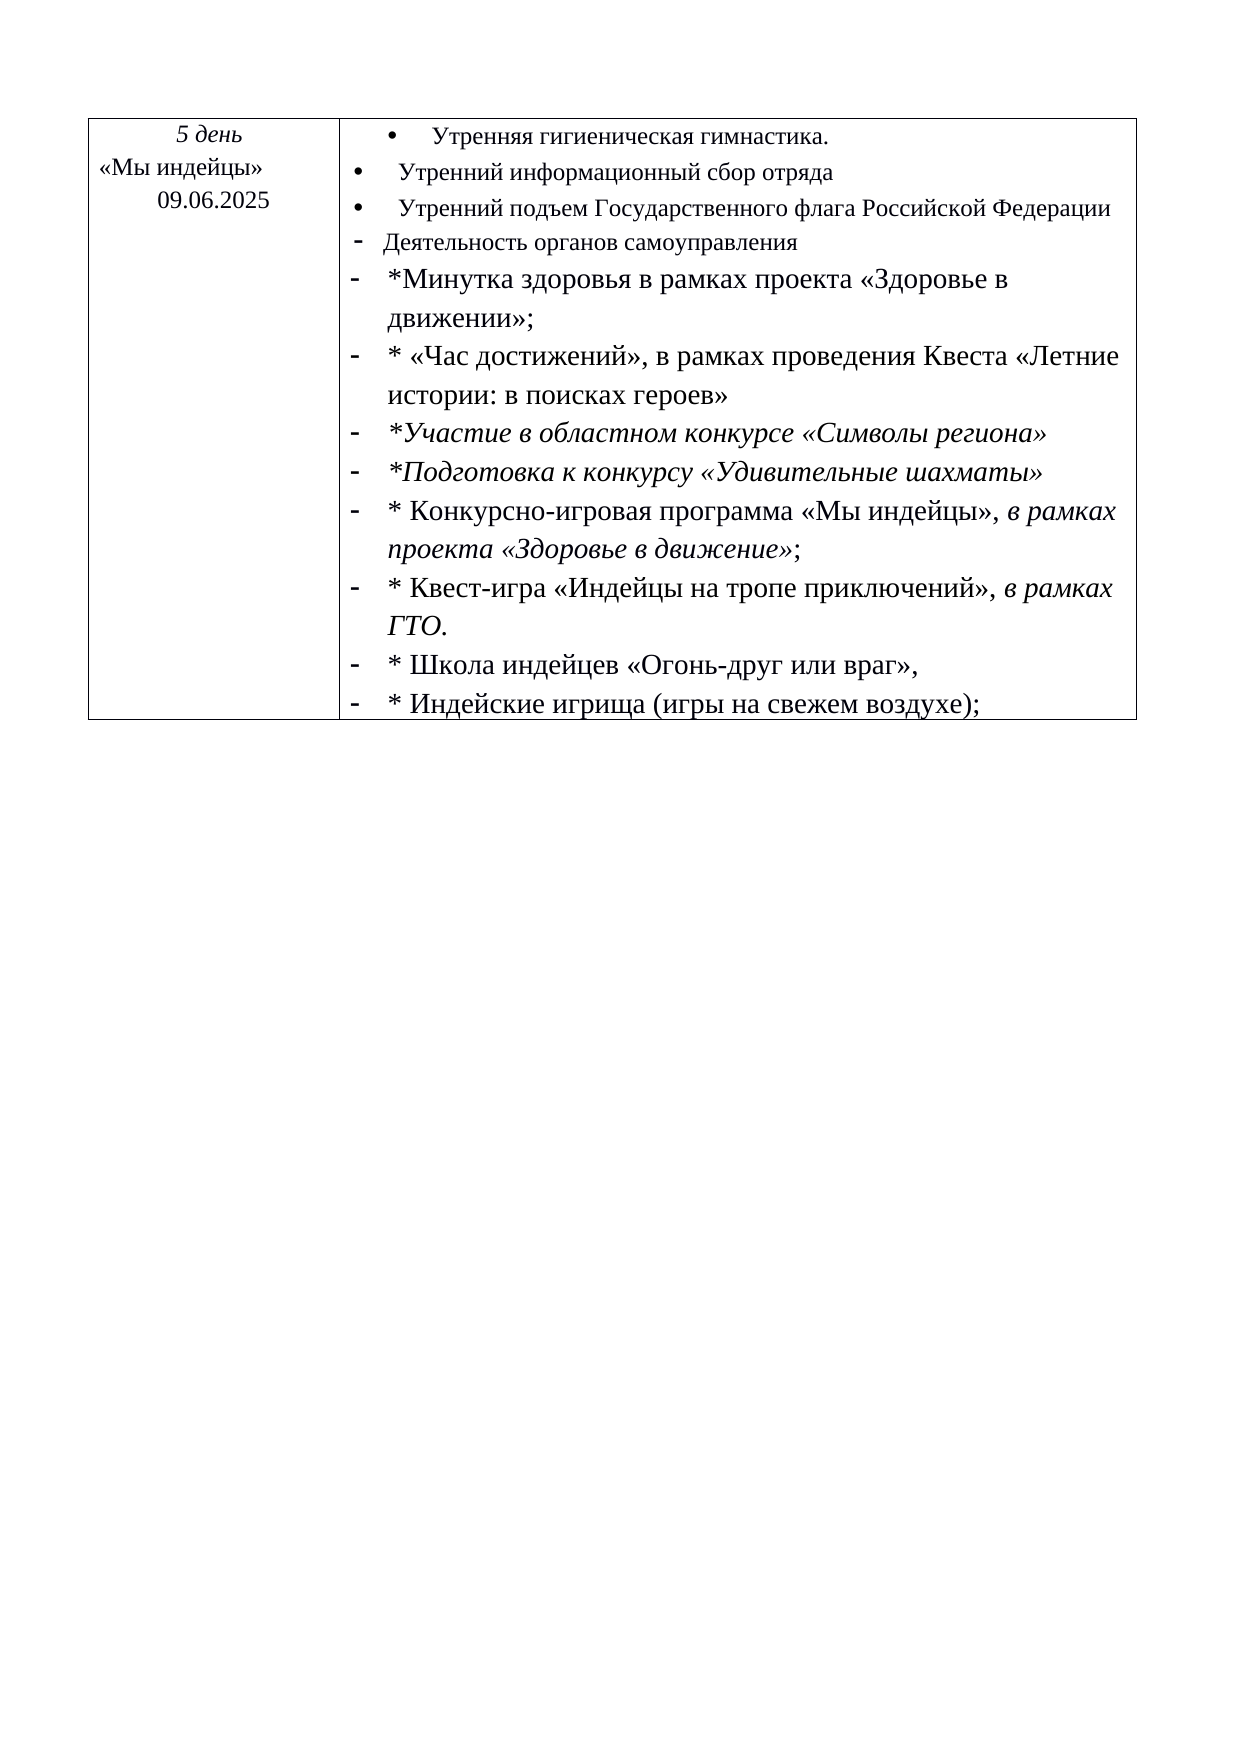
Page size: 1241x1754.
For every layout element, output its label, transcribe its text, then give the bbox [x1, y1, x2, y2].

table_header 5 день «Мы индейцы» 09.06.2025 [89, 119, 339, 719]
table_header Утренняя гигиеническая гимнастика. Утренний информационный сбор отряда Утренний подъем Государственного флага Российской Федерации Деятельность органов самоуправления *Минутка здоровья в рамках проекта «Здоровье в движении»; * «Час достижений», в рамках проведения Квеста «Летние истории: в поисках героев» *Участие в областном конкурсе «Символы региона» *Подготовка к конкурсу «Удивительные шахматы» * Конкурсно-игровая программа «Мы индейцы», в рамках проекта «Здоровье в движение»; * Квест-игра «Индейцы на тропе приключений», в рамках ГТО. * Школа индейцев «Огонь-друг или враг», * Индейские игрища (игры на свежем воздухе); [340, 119, 1136, 719]
